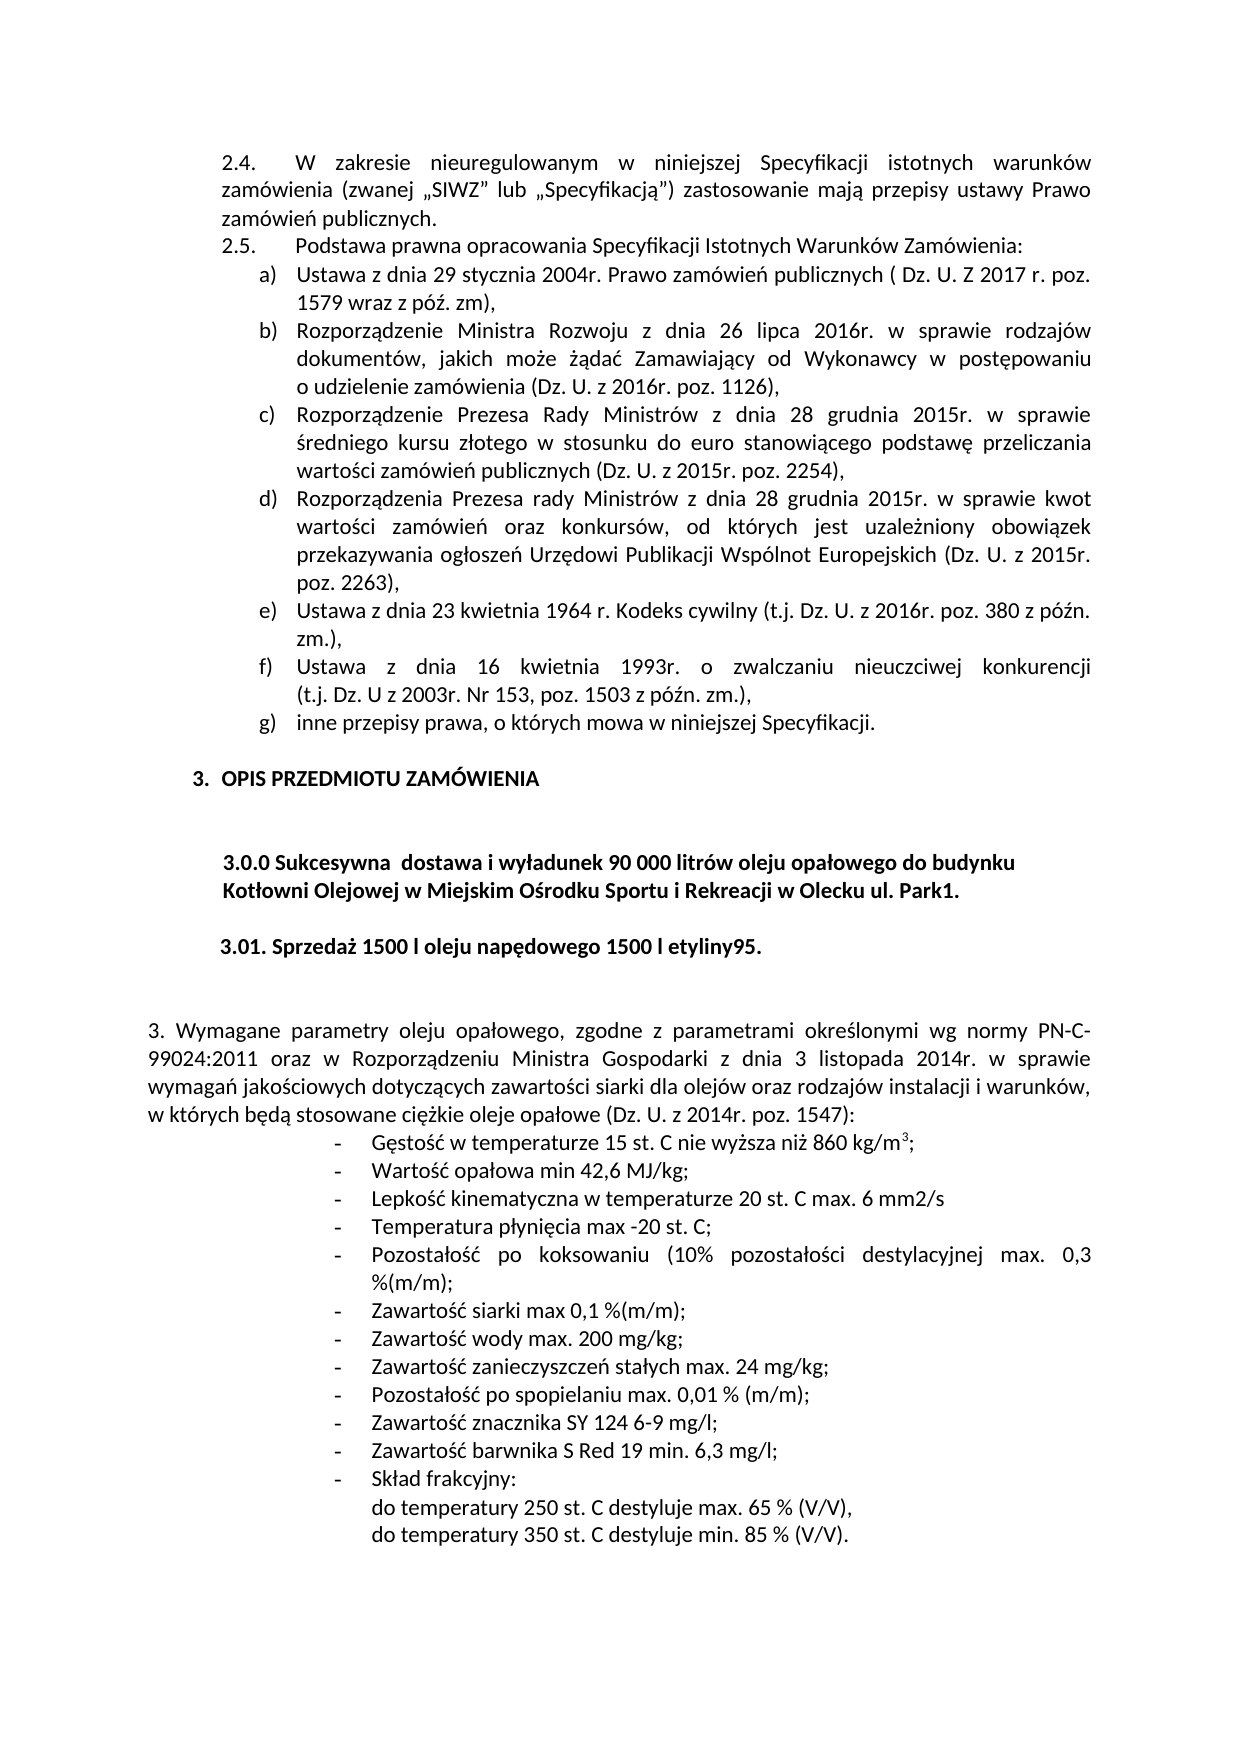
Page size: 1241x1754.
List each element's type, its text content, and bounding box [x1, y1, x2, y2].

list Gęstość w temperaturze 15 st. C nie wyższa niż 860 kg/m3; [334, 1128, 1093, 1156]
text 3.01. Sprzedaż 1500 l oleju napędowego 1500 l etyliny95. [148, 932, 1093, 960]
list Pozostałość po spopielaniu max. 0,01 % (m/m); [334, 1381, 1093, 1408]
list 3.0.0 Sukcesywna dostawa i wyładunek 90 000 litrów oleju opałowego do budynku Kotłowni Olejowej w Miejskim Ośrodku Sportu i Rekreacji w Olecku ul. Park1. [185, 848, 1093, 904]
list OPIS PRZEDMIOTU ZAMÓWIENIA [192, 764, 1093, 792]
list Zawartość znacznika SY 124 6-9 mg/l; [334, 1408, 1093, 1437]
list inne przepisy prawa, o których mowa w niniejszej Specyfikacji. [259, 708, 1093, 736]
list Rozporządzenie Prezesa Rady Ministrów z dnia 28 grudnia 2015r. w sprawie średniego kursu złotego w stosunku do euro stanowiącego podstawę przeliczania wartości zamówień publicznych (Dz. U. z 2015r. poz. 2254), [259, 400, 1093, 484]
list do temperatury 350 st. C destyluje min. 85 % (V/V). [371, 1521, 1093, 1549]
list do temperatury 250 st. C destyluje max. 65 % (V/V), [371, 1493, 1093, 1521]
list W zakresie nieuregulowanym w niniejszej Specyfikacji istotnych warunków zamówienia (zwanej „SIWZ” lub „Specyfikacją”) zastosowanie mają przepisy ustawy Prawo zamówień publicznych. [221, 148, 1093, 232]
list Podstawa prawna opracowania Specyfikacji Istotnych Warunków Zamówienia: [221, 232, 1093, 260]
list Ustawa z dnia 23 kwietnia 1964 r. Kodeks cywilny (t.j. Dz. U. z 2016r. poz. 380 z późn. zm.), [259, 596, 1093, 652]
list Zawartość barwnika S Red 19 min. 6,3 mg/l; [334, 1437, 1093, 1464]
list Ustawa z dnia 29 stycznia 2004r. Prawo zamówień publicznych ( Dz. U. Z 2017 r. poz. 1579 wraz z póź. zm), [259, 260, 1093, 316]
list Temperatura płynięcia max -20 st. C; [334, 1212, 1093, 1240]
list Rozporządzenia Prezesa rady Ministrów z dnia 28 grudnia 2015r. w sprawie kwot wartości zamówień oraz konkursów, od których jest uzależniony obowiązek przekazywania ogłoszeń Urzędowi Publikacji Wspólnot Europejskich (Dz. U. z 2015r. poz. 2263), [259, 484, 1093, 596]
list Zawartość siarki max 0,1 %(m/m); [334, 1296, 1093, 1324]
list Pozostałość po koksowaniu (10% pozostałości destylacyjnej max. 0,3 %(m/m); [334, 1240, 1093, 1296]
list Zawartość wody max. 200 mg/kg; [334, 1324, 1093, 1352]
list Ustawa z dnia 16 kwietnia 1993r. o zwalczaniu nieuczciwej konkurencji (t.j. Dz. U z 2003r. Nr 153, poz. 1503 z późn. zm.), [259, 652, 1093, 708]
text 3. Wymagane parametry oleju opałowego, zgodne z parametrami określonymi wg normy PN-C-99024:2011 oraz w Rozporządzeniu Ministra Gospodarki z dnia 3 listopada 2014r. w sprawie wymagań jakościowych dotyczących zawartości siarki dla olejów oraz rodzajów instalacji i warunków, w których będą stosowane ciężkie oleje opałowe (Dz. U. z 2014r. poz. 1547): [148, 1016, 1093, 1128]
list Lepkość kinematyczna w temperaturze 20 st. C max. 6 mm2/s [334, 1184, 1093, 1212]
list Rozporządzenie Ministra Rozwoju z dnia 26 lipca 2016r. w sprawie rodzajów dokumentów, jakich może żądać Zamawiający od Wykonawcy w postępowaniu o udzielenie zamówienia (Dz. U. z 2016r. poz. 1126), [259, 316, 1093, 400]
list Skład frakcyjny: [334, 1464, 1093, 1493]
list Wartość opałowa min 42,6 MJ/kg; [334, 1156, 1093, 1184]
list Zawartość zanieczyszczeń stałych max. 24 mg/kg; [334, 1352, 1093, 1381]
